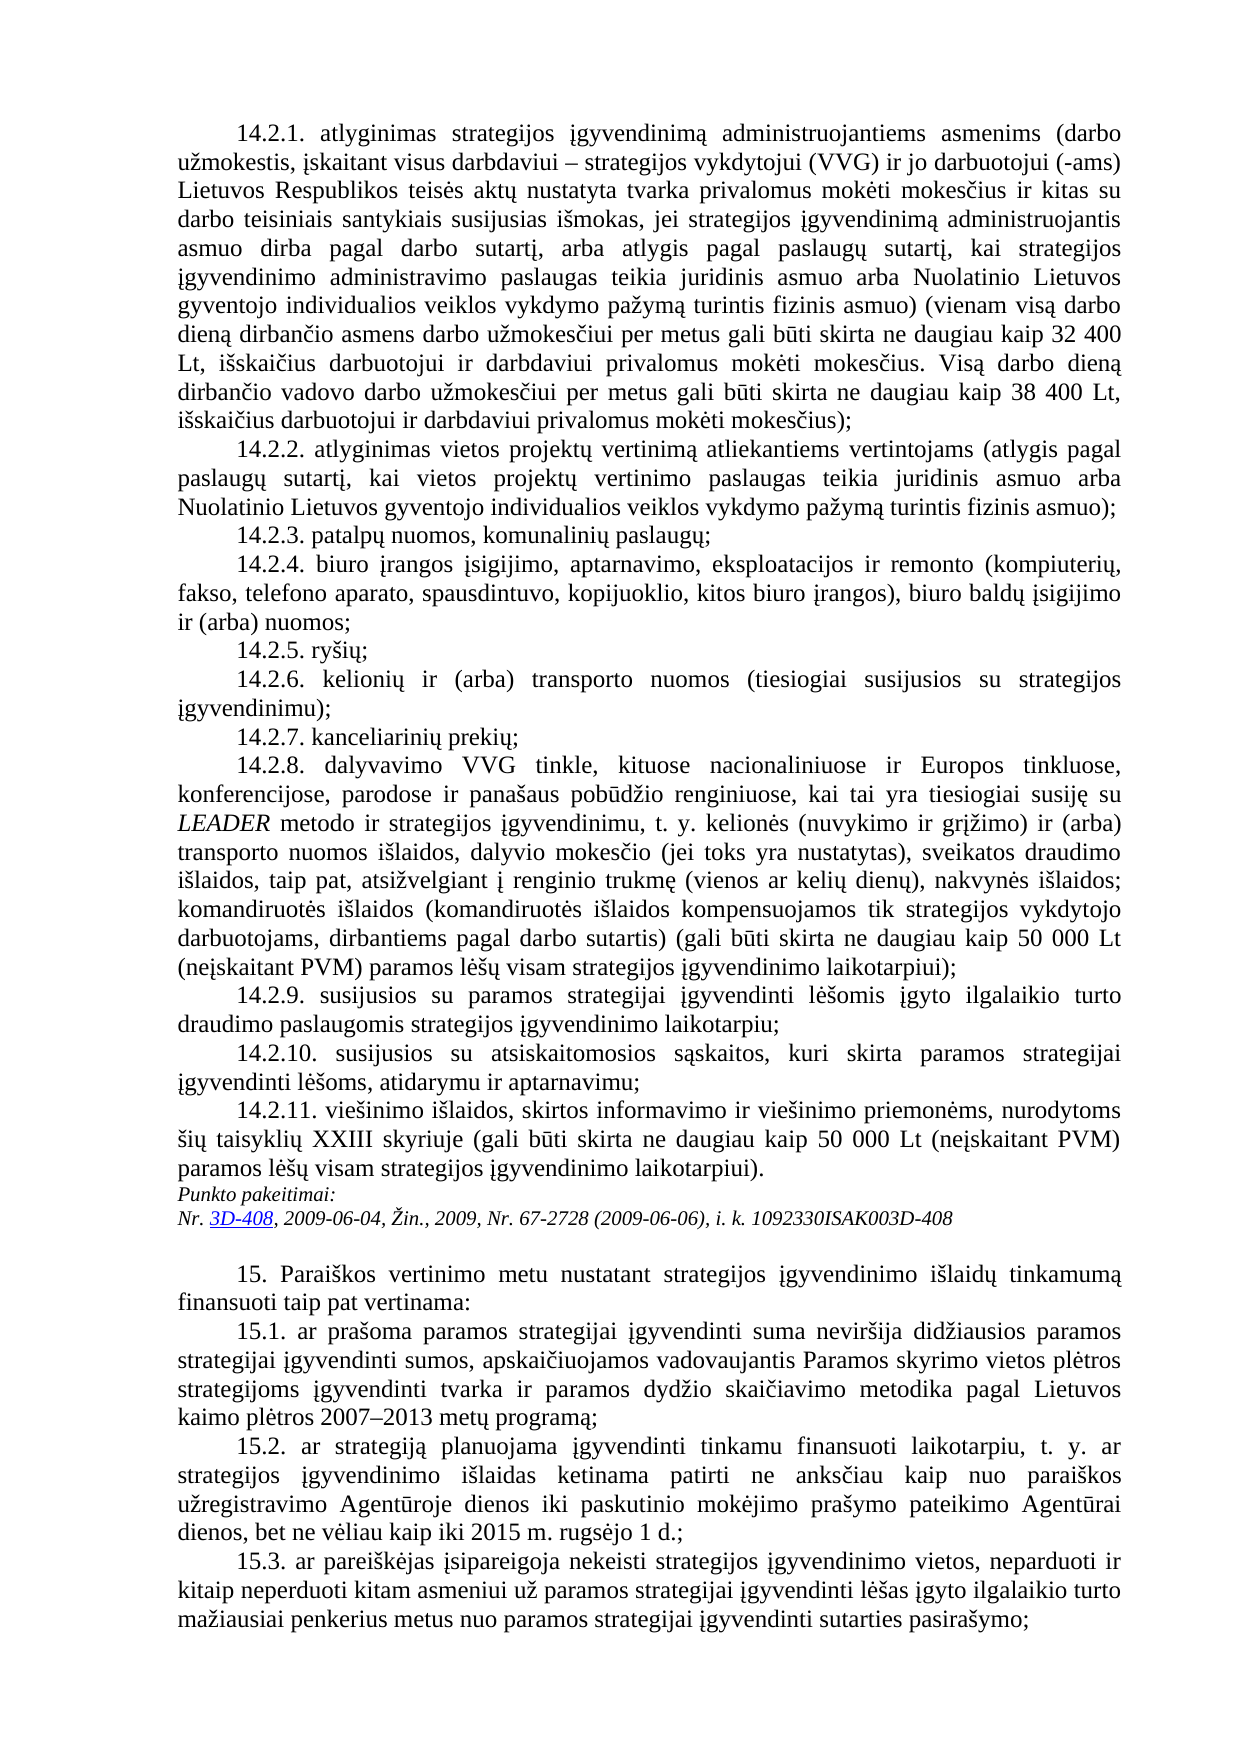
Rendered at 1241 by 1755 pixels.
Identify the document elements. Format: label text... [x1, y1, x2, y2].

text 14.2.4. biuro įrangos įsigijimo, aptarnavimo, eksploatacijos ir remonto (kompiuterių, fakso, telefono aparato, spausdintuvo, kopijuoklio, kitos biuro įrangos), biuro baldų įsigijimo ir (arba) nuomos; [177, 549, 1122, 636]
text 14.2.3. patalpų nuomos, komunalinių paslaugų; [177, 521, 1122, 549]
text 14.2.11. viešinimo išlaidos, skirtos informavimo ir viešinimo priemonėms, nurodytoms šių taisyklių XXIII skyriuje (gali būti skirta ne daugiau kaip 50 000 Lt (neįskaitant PVM) paramos lėšų visam strategijos įgyvendinimo laikotarpiui). [177, 1096, 1122, 1182]
text 15.2. ar strategiją planuojama įgyvendinti tinkamu finansuoti laikotarpiu, t. y. ar strategijos įgyvendinimo išlaidas ketinama patirti ne anksčiau kaip nuo paraiškos užregistravimo Agentūroje dienos iki paskutinio mokėjimo prašymo pateikimo Agentūrai dienos, bet ne vėliau kaip iki 2015 m. rugsėjo 1 d.; [177, 1431, 1122, 1546]
text 14.2.10. susijusios su atsiskaitomosios sąskaitos, kuri skirta paramos strategijai įgyvendinti lėšoms, atidarymu ir aptarnavimu; [177, 1038, 1122, 1096]
text 14.2.1. atlyginimas strategijos įgyvendinimą administruojantiems asmenims (darbo užmokestis, įskaitant visus darbdaviui – strategijos vykdytojui (VVG) ir jo darbuotojui (-ams) Lietuvos Respublikos teisės aktų nustatyta tvarka privalomus mokėti mokesčius ir kitas su darbo teisiniais santykiais susijusias išmokas, jei strategijos įgyvendinimą administruojantis asmuo dirba pagal darbo sutartį, arba atlygis pagal paslaugų sutartį, kai strategijos įgyvendinimo administravimo paslaugas teikia juridinis asmuo arba Nuolatinio Lietuvos gyventojo individualios veiklos vykdymo pažymą turintis fizinis asmuo) (vienam visą darbo dieną dirbančio asmens darbo užmokesčiui per metus gali būti skirta ne daugiau kaip 32 400 Lt, išskaičius darbuotojui ir darbdaviui privalomus mokėti mokesčius. Visą darbo dieną dirbančio vadovo darbo užmokesčiui per metus gali būti skirta ne daugiau kaip 38 400 Lt, išskaičius darbuotojui ir darbdaviui privalomus mokėti mokesčius); [177, 118, 1122, 434]
text 15.3. ar pareiškėjas įsipareigoja nekeisti strategijos įgyvendinimo vietos, neparduoti ir kitaip neperduoti kitam asmeniui už paramos strategijai įgyvendinti lėšas įgyto ilgalaikio turto mažiausiai penkerius metus nuo paramos strategijai įgyvendinti sutarties pasirašymo; [177, 1546, 1122, 1632]
text 14.2.5. ryšių; [177, 636, 1122, 664]
text 15. Paraiškos vertinimo metu nustatant strategijos įgyvendinimo išlaidų tinkamumą finansuoti taip pat vertinama: [177, 1259, 1122, 1316]
text 14.2.8. dalyvavimo VVG tinkle, kituose nacionaliniuose ir Europos tinkluose, konferencijose, parodose ir panašaus pobūdžio renginiuose, kai tai yra tiesiogiai susiję su LEADER metodo ir strategijos įgyvendinimu, t. y. kelionės (nuvykimo ir grįžimo) ir (arba) transporto nuomos išlaidos, dalyvio mokesčio (jei toks yra nustatytas), sveikatos draudimo išlaidos, taip pat, atsižvelgiant į renginio trukmę (vienos ar kelių dienų), nakvynės išlaidos; komandiruotės išlaidos (komandiruotės išlaidos kompensuojamos tik strategijos vykdytojo darbuotojams, dirbantiems pagal darbo sutartis) (gali būti skirta ne daugiau kaip 50 000 Lt (neįskaitant PVM) paramos lėšų visam strategijos įgyvendinimo laikotarpiui); [177, 751, 1122, 981]
text 14.2.2. atlyginimas vietos projektų vertinimą atliekantiems vertintojams (atlygis pagal paslaugų sutartį, kai vietos projektų vertinimo paslaugas teikia juridinis asmuo arba Nuolatinio Lietuvos gyventojo individualios veiklos vykdymo pažymą turintis fizinis asmuo); [177, 434, 1122, 521]
text Nr. 3D-408, 2009-06-04, Žin., 2009, Nr. 67-2728 (2009-06-06), i. k. 1092330ISAK003D-408 [177, 1206, 1122, 1230]
text 15.1. ar prašoma paramos strategijai įgyvendinti suma neviršija didžiausios paramos strategijai įgyvendinti sumos, apskaičiuojamos vadovaujantis Paramos skyrimo vietos plėtros strategijoms įgyvendinti tvarka ir paramos dydžio skaičiavimo metodika pagal Lietuvos kaimo plėtros 2007–2013 metų programą; [177, 1316, 1122, 1431]
text 14.2.7. kanceliarinių prekių; [177, 722, 1122, 751]
text Punkto pakeitimai: [177, 1182, 1122, 1206]
text 14.2.6. kelionių ir (arba) transporto nuomos (tiesiogiai susijusios su strategijos įgyvendinimu); [177, 664, 1122, 722]
text 14.2.9. susijusios su paramos strategijai įgyvendinti lėšomis įgyto ilgalaikio turto draudimo paslaugomis strategijos įgyvendinimo laikotarpiu; [177, 981, 1122, 1038]
